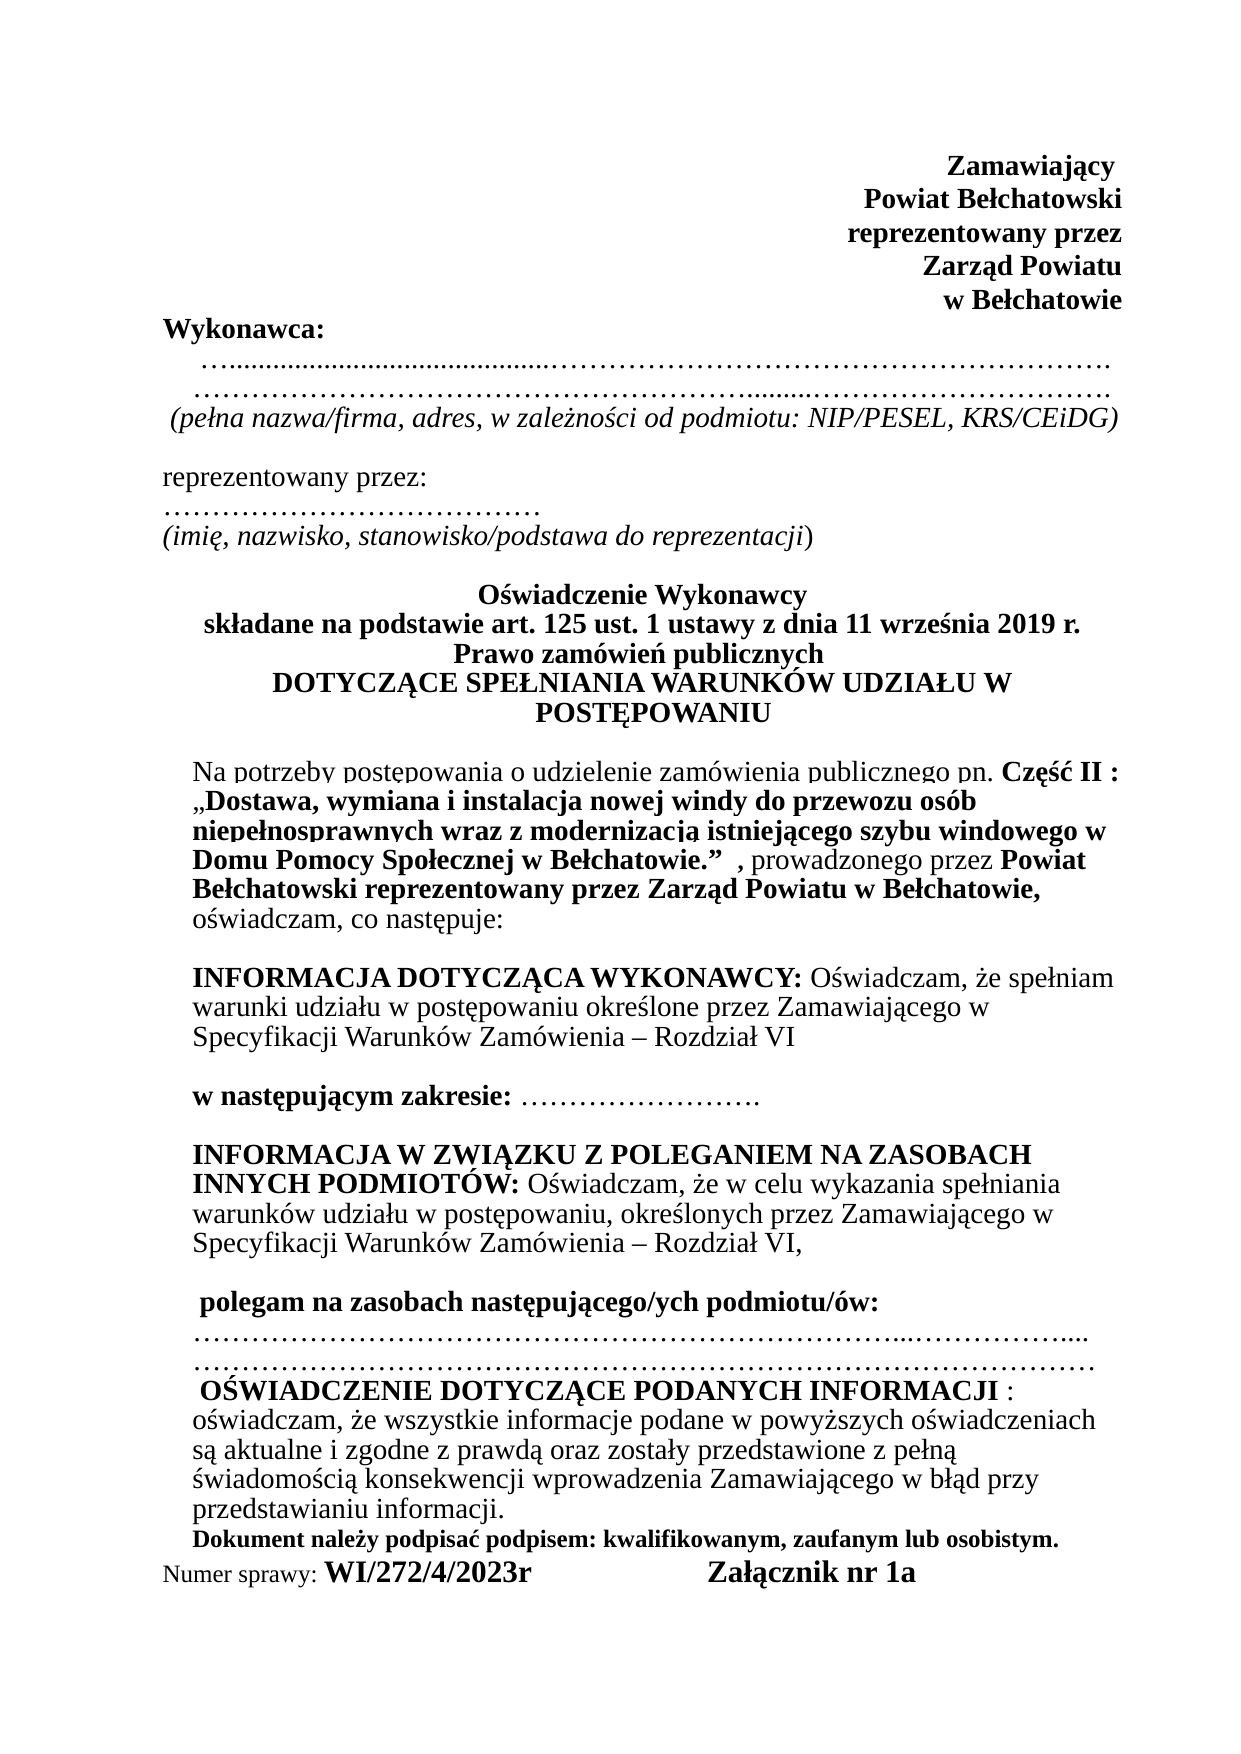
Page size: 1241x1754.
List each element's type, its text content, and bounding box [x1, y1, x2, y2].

list …............................................………………………………………………….………………………………………………….........…………………………. [162, 345, 1122, 404]
list Na potrzeby postępowania o udzielenie zamówienia publicznego pn. Część II : „Dostawa, wymiana i instalacja nowej windy do przewozu osób niepełnosprawnych wraz z modernizacją istniejącego szybu windowego w Domu Pomocy Społecznej w Bełchatowie.” , prowadzonego przez Powiat Bełchatowski reprezentowany przez Zarząd Powiatu w Bełchatowie, oświadczam, co następuje: [162, 757, 1122, 934]
text Numer sprawy: WI/272/4/2023r Załącznik nr 1a [162, 1553, 1122, 1625]
text Zarząd Powiatu [162, 248, 1122, 282]
list INFORMACJA W ZWIĄZKU Z POLEGANIEM NA ZASOBACH INNYCH PODMIOTÓW: Oświadczam, że w celu wykazania spełniania warunków udziału w postępowaniu, określonych przez Zamawiającego w Specyfikacji Warunków Zamówienia – Rozdział VI, [162, 1141, 1122, 1259]
list OŚWIADCZENIE DOTYCZĄCE PODANYCH INFORMACJI : oświadczam, że wszystkie informacje podane w powyższych oświadczeniach są aktualne i zgodne z prawdą oraz zostały przedstawione z pełną świadomością konsekwencji wprowadzenia Zamawiającego w błąd przy przedstawianiu informacji. [162, 1377, 1122, 1524]
list (imię, nazwisko, stanowisko/podstawa do reprezentacji) [162, 522, 1122, 551]
list ………………………………… [162, 492, 1122, 522]
list (pełna nazwa/firma, adres, w zależności od podmiotu: NIP/PESEL, KRS/CEiDG) [162, 404, 1122, 433]
list INFORMACJA DOTYCZĄCA WYKONAWCY: Oświadczam, że spełniam warunki udziału w postępowaniu określone przez Zamawiającego w Specyfikacji Warunków Zamówienia – Rozdział VI [162, 964, 1122, 1052]
list w następującym zakresie: ……………………. [162, 1082, 1122, 1111]
list reprezentowany przez: [162, 463, 1122, 492]
text reprezentowany przez [162, 215, 1122, 248]
text Powiat Bełchatowski [162, 181, 1122, 215]
text w Bełchatowie [162, 282, 1122, 315]
list Oświadczenie Wykonawcy [162, 581, 1122, 610]
list DOTYCZĄCE SPEŁNIANIA WARUNKÓW UDZIAŁU W POSTĘPOWANIU [162, 669, 1122, 728]
list polegam na zasobach następującego/ych podmiotu/ów: [162, 1288, 1122, 1318]
list ………………………………………………………………...……………....………………………………………………………………………………… [162, 1318, 1122, 1377]
list składane na podstawie art. 125 ust. 1 ustawy z dnia 11 września 2019 r. [162, 610, 1122, 639]
list Dokument należy podpisać podpisem: kwalifikowanym, zaufanym lub osobistym. [162, 1524, 1122, 1553]
text Zamawiający [162, 148, 1122, 181]
list Prawo zamówień publicznych [162, 639, 1122, 669]
list Wykonawca: [162, 315, 1122, 345]
